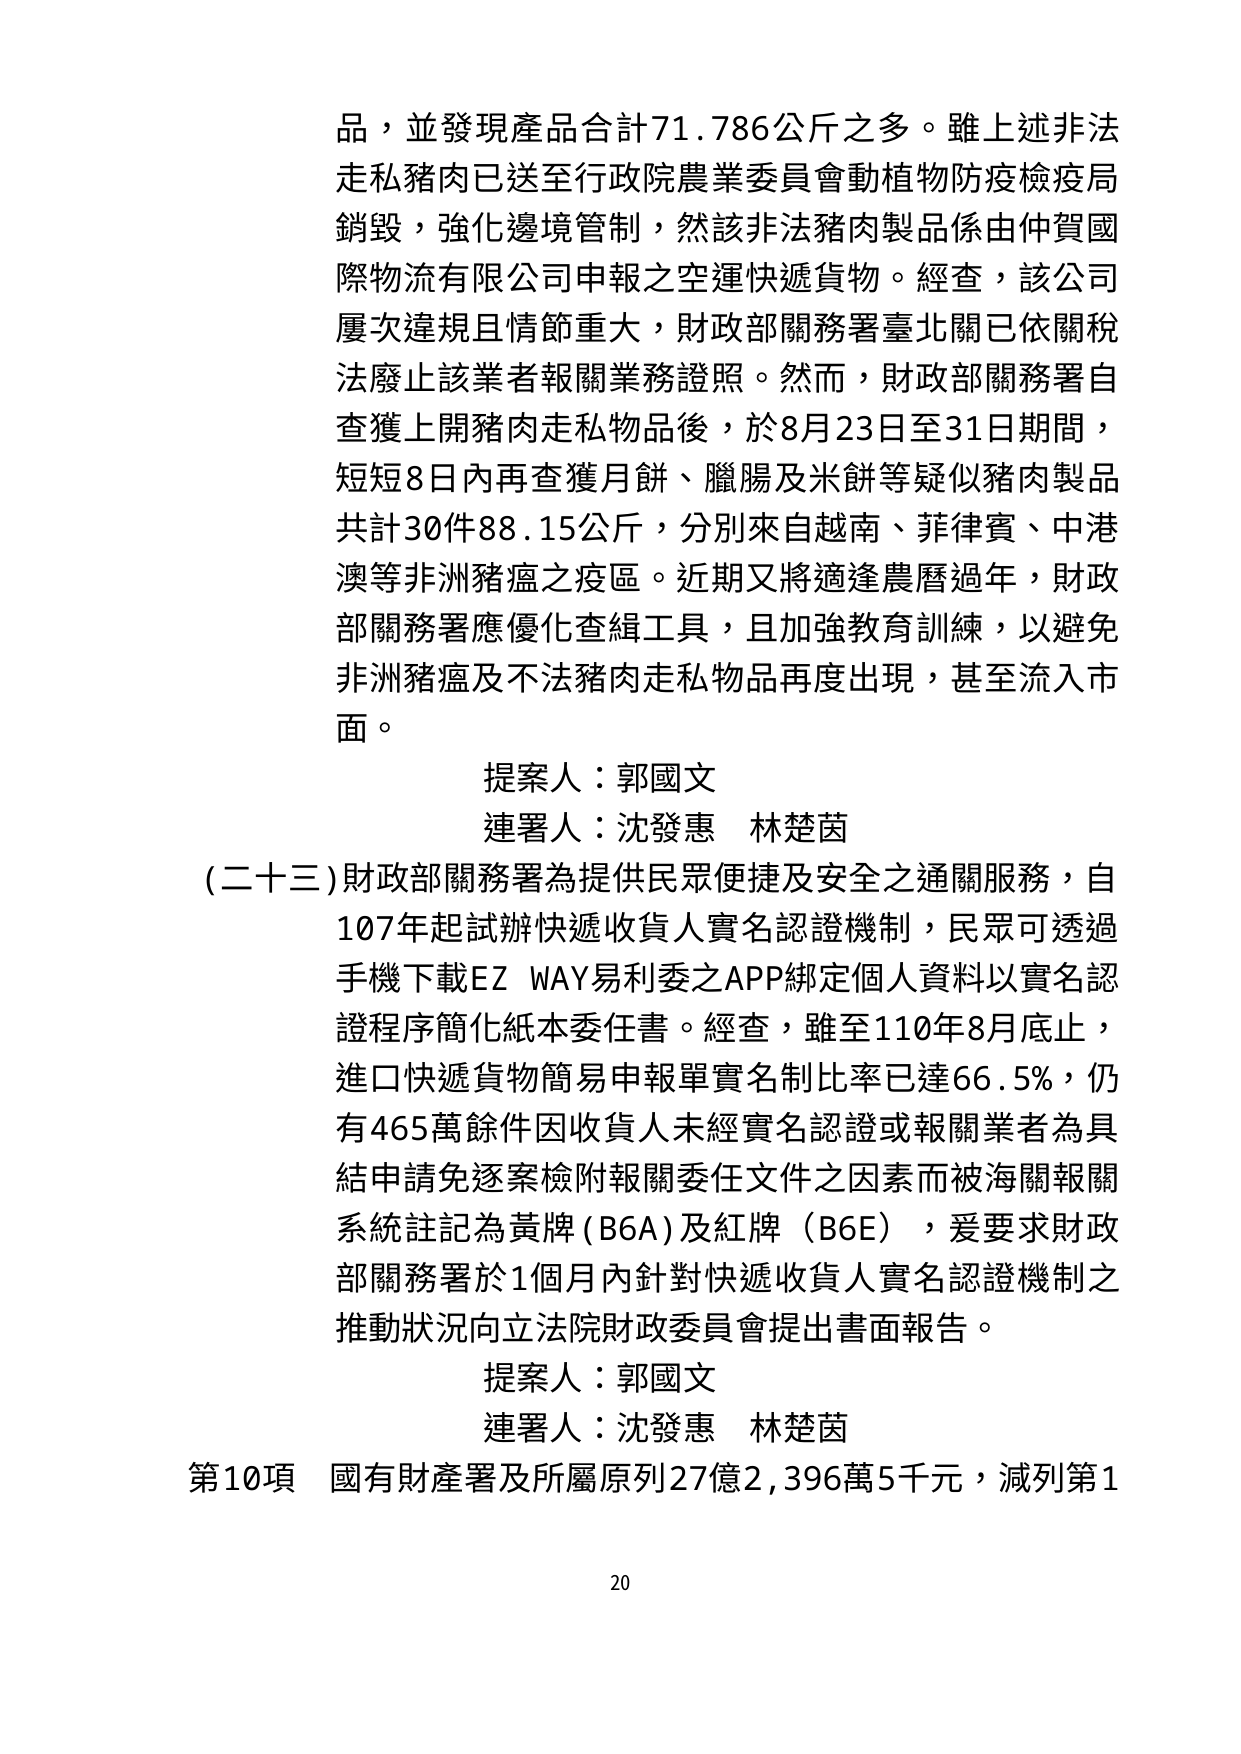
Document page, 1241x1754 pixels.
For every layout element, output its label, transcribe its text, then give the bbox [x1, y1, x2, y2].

text (二十三)財政部關務署為提供民眾便捷及安全之通關服務，自107年起試辦快遞收貨人實名認證機制，民眾可透過手機下載EZ WAY易利委之APP綁定個人資料以實名認證程序簡化紙本委任書。經查，雖至110年8月底止，進口快遞貨物簡易申報單實名制比率已達66.5%，仍有465萬餘件因收貨人未經實名認證或報關業者為具結申請免逐案檢附報關委任文件之因素而被海關報關系統註記為黃牌(B6A)及紅牌（B6E），爰要求財政部關務署於1個月內針對快遞收貨人實名認證機制之推動狀況向立法院財政委員會提出書面報告。 [200, 851, 1120, 1351]
text 連署人：沈發惠 林楚茵 [483, 1401, 1120, 1451]
text 品，並發現產品合計71.786公斤之多。雖上述非法走私豬肉已送至行政院農業委員會動植物防疫檢疫局銷毀，強化邊境管制，然該非法豬肉製品係由仲賀國際物流有限公司申報之空運快遞貨物。經查，該公司屢次違規且情節重大，財政部關務署臺北關已依關稅法廢止該業者報關業務證照。然而，財政部關務署自查獲上開豬肉走私物品後，於8月23日至31日期間，短短8日內再查獲月餅、臘腸及米餅等疑似豬肉製品共計30件88.15公斤，分別來自越南、菲律賓、中港澳等非洲豬瘟之疫區。近期又將適逢農曆過年，財政部關務署應優化查緝工具，且加強教育訓練，以避免非洲豬瘟及不法豬肉走私物品再度出現，甚至流入市面。 [200, 101, 1120, 751]
text 連署人：沈發惠 林楚茵 [483, 801, 1120, 851]
text 第10項 國有財產署及所屬原列27億2,396萬5千元，減列第1 [120, 1451, 1120, 1501]
text 提案人：郭國文 [483, 751, 1120, 801]
text 提案人：郭國文 [483, 1351, 1120, 1401]
